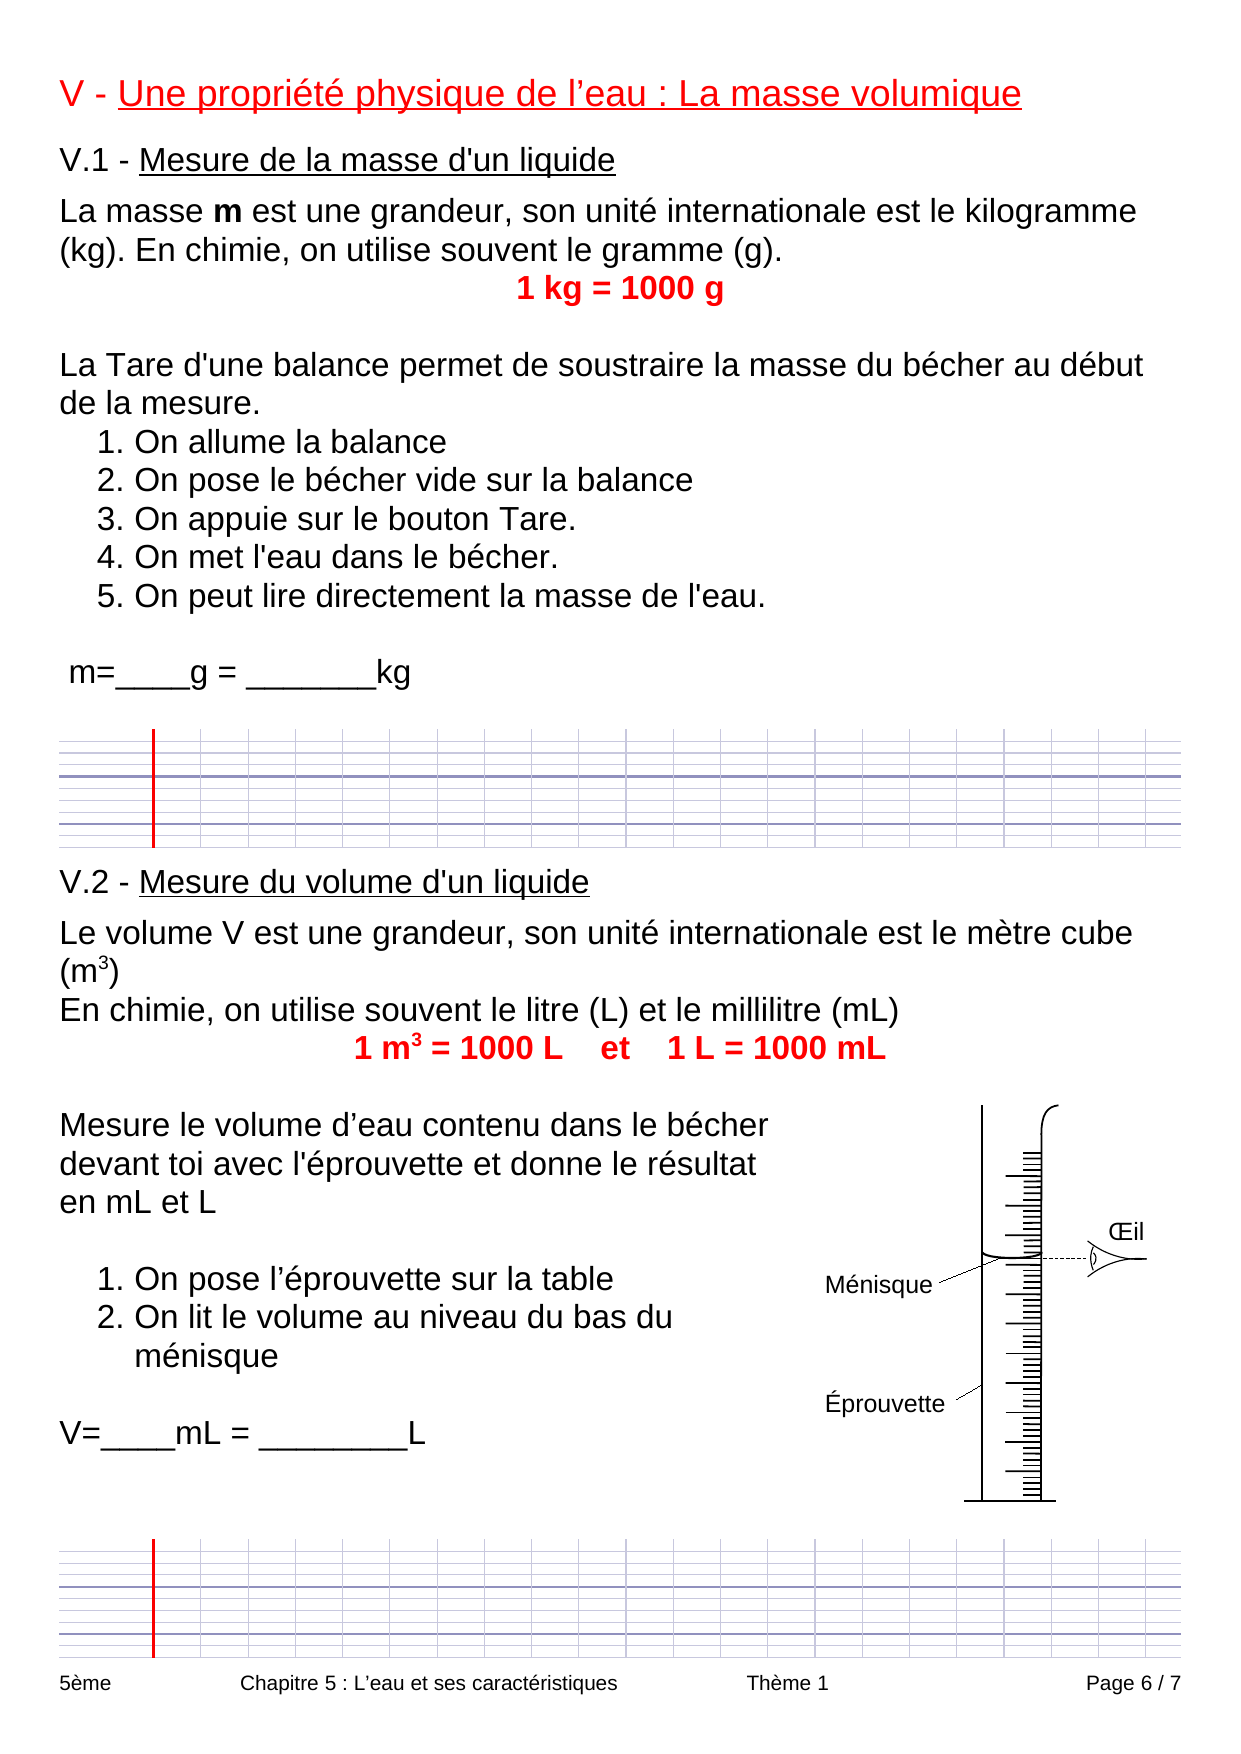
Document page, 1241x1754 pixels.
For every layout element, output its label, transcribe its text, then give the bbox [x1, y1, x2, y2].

text La masse m est une grandeur, son unité internationale est le kilogramme (kg). En chimie, on utilise souvent le gramme (g). [59, 191, 1181, 268]
list On allume la balance [97, 422, 1181, 460]
table_header [792, 1105, 981, 1501]
list On pose le bécher vide sur la balance [97, 460, 1181, 499]
table_header [983, 1105, 1052, 1256]
list On peut lire directement la masse de l'eau. [97, 576, 1181, 652]
table_header [983, 1256, 1040, 1500]
subtitle Mesure du volume d'un liquide [59, 862, 1181, 901]
text m=____g = _______kg [59, 652, 1181, 691]
text En chimie, on utilise souvent le litre (L) et le millilitre (mL) [59, 990, 1181, 1028]
text 1 kg = 1000 g [59, 268, 1181, 307]
list On appuie sur le bouton Tare. [97, 499, 1181, 537]
subtitle Une propriété physique de l’eau : La masse volumique [59, 71, 1181, 114]
text Le volume V est une grandeur, son unité internationale est le mètre cube (m3) [59, 913, 1181, 990]
subtitle Mesure de la masse d'un liquide [59, 140, 1181, 179]
table_header [1042, 1105, 1181, 1501]
table_header Mesure le volume d’eau contenu dans le bécher devant toi avec l'éprouvette et donne le résultat en mL et L On pose l’éprouvette sur la table On lit le volume au niveau du bas du ménisque V=____mL = ________L [59, 1105, 792, 1501]
list On met l'eau dans le bécher. [97, 537, 1181, 576]
text 1 m3 = 1000 L et 1 L = 1000 mL [59, 1028, 1181, 1067]
text La Tare d'une balance permet de soustraire la masse du bécher au début de la mesure. [59, 345, 1181, 422]
